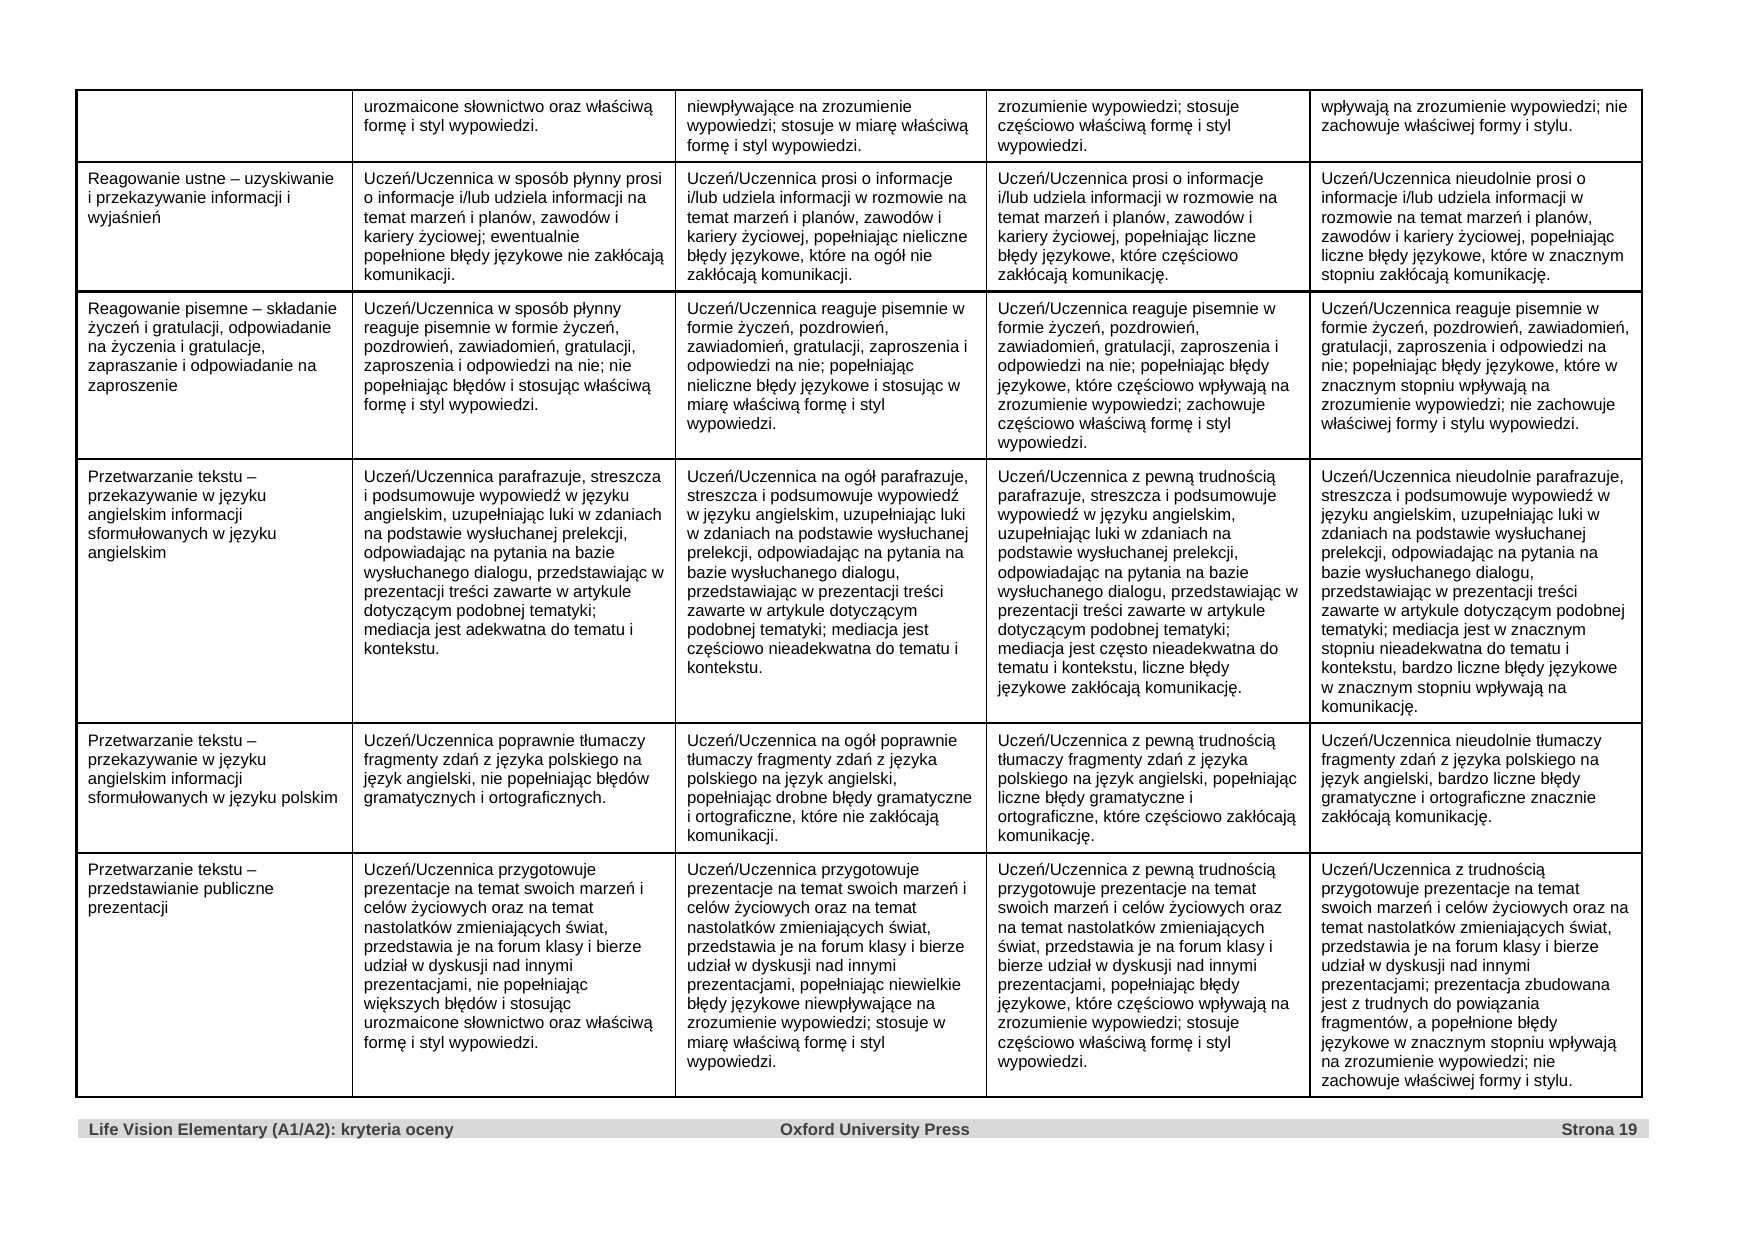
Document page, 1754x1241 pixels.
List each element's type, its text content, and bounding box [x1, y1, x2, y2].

table_cell Uczeń/Uczennica z trudnością przygotowuje prezentacje na temat swoich marzeń i celów życiowych oraz na temat nastolatków zmieniających świat, przedstawia je na forum klasy i bierze udział w dyskusji nad innymi prezentacjami; prezentacja zbudowana jest z trudnych do powiązania fragmentów, a popełnione błędy językowe w znacznym stopniu wpływają na zrozumienie wypowiedzi; nie zachowuje właściwej formy i stylu. [1311, 854, 1641, 1096]
table_cell Przetwarzanie tekstu – przekazywanie w języku angielskim informacji sformułowanych w języku angielskim [78, 460, 352, 722]
table_cell [1643, 852, 1652, 1096]
table_cell Uczeń/Uczennica reaguje pisemnie w formie życzeń, pozdrowień, zawiadomień, gratulacji, zaproszenia i odpowiedzi na nie; popełniając błędy językowe, które częściowo wpływają na zrozumienie wypowiedzi; zachowuje częściowo właściwą formę i styl wypowiedzi. [987, 293, 1309, 458]
table_cell [1643, 290, 1652, 458]
table_cell Uczeń/Uczennica w sposób płynny prosi o informacje i/lub udziela informacji na temat marzeń i planów, zawodów i kariery życiowej; ewentualnie popełnione błędy językowe nie zakłócają komunikacji. [353, 163, 675, 290]
table_cell Reagowanie ustne – uzyskiwanie i przekazywanie informacji i wyjaśnień [78, 163, 352, 290]
table_cell [1643, 89, 1652, 161]
table_cell Uczeń/Uczennica nieudolnie parafrazuje, streszcza i podsumowuje wypowiedź w języku angielskim, uzupełniając luki w zdaniach na podstawie wysłuchanej prelekcji, odpowiadając na pytania na bazie wysłuchanego dialogu, przedstawiając w prezentacji treści zawarte w artykule dotyczącym podobnej tematyki; mediacja jest w znacznym stopniu nieadekwatna do tematu i kontekstu, bardzo liczne błędy językowe w znacznym stopniu wpływają na komunikację. [1311, 460, 1641, 722]
table_cell Uczeń/Uczennica na ogół poprawnie tłumaczy fragmenty zdań z języka polskiego na język angielski, popełniając drobne błędy gramatyczne i ortograficzne, które nie zakłócają komunikacji. [676, 724, 986, 852]
table_cell [1643, 722, 1652, 852]
table_cell niewpływające na zrozumienie wypowiedzi; stosuje w miarę właściwą formę i styl wypowiedzi. [676, 91, 986, 161]
table_cell Uczeń/Uczennica nieudolnie prosi o informacje i/lub udziela informacji w rozmowie na temat marzeń i planów, zawodów i kariery życiowej, popełniając liczne błędy językowe, które w znacznym stopniu zakłócają komunikację. [1311, 163, 1641, 290]
table_cell Uczeń/Uczennica w sposób płynny reaguje pisemnie w formie życzeń, pozdrowień, zawiadomień, gratulacji, zaproszenia i odpowiedzi na nie; nie popełniając błędów i stosując właściwą formę i styl wypowiedzi. [353, 293, 675, 458]
table_cell Uczeń/Uczennica z pewną trudnością parafrazuje, streszcza i podsumowuje wypowiedź w języku angielskim, uzupełniając luki w zdaniach na podstawie wysłuchanej prelekcji, odpowiadając na pytania na bazie wysłuchanego dialogu, przedstawiając w prezentacji treści zawarte w artykule dotyczącym podobnej tematyki; mediacja jest często nieadekwatna do tematu i kontekstu, liczne błędy językowe zakłócają komunikację. [987, 460, 1309, 722]
table_cell Uczeń/Uczennica prosi o informacje i/lub udziela informacji w rozmowie na temat marzeń i planów, zawodów i kariery życiowej, popełniając liczne błędy językowe, które częściowo zakłócają komunikację. [987, 163, 1309, 290]
table_cell wpływają na zrozumienie wypowiedzi; nie zachowuje właściwej formy i stylu. [1311, 91, 1641, 161]
table_cell Uczeń/Uczennica poprawnie tłumaczy fragmenty zdań z języka polskiego na język angielski, nie popełniając błędów gramatycznych i ortograficznych. [353, 724, 675, 852]
table_cell Uczeń/Uczennica nieudolnie tłumaczy fragmenty zdań z języka polskiego na język angielski, bardzo liczne błędy gramatyczne i ortograficzne znacznie zakłócają komunikację. [1311, 724, 1641, 852]
table_cell Uczeń/Uczennica reaguje pisemnie w formie życzeń, pozdrowień, zawiadomień, gratulacji, zaproszenia i odpowiedzi na nie; popełniając nieliczne błędy językowe i stosując w miarę właściwą formę i styl wypowiedzi. [676, 293, 986, 458]
table_cell Uczeń/Uczennica z pewną trudnością przygotowuje prezentacje na temat swoich marzeń i celów życiowych oraz na temat nastolatków zmieniających świat, przedstawia je na forum klasy i bierze udział w dyskusji nad innymi prezentacjami, popełniając błędy językowe, które częściowo wpływają na zrozumienie wypowiedzi; stosuje częściowo właściwą formę i styl wypowiedzi. [987, 854, 1309, 1096]
table_cell [1643, 161, 1652, 290]
table_cell Uczeń/Uczennica na ogół parafrazuje, streszcza i podsumowuje wypowiedź w języku angielskim, uzupełniając luki w zdaniach na podstawie wysłuchanej prelekcji, odpowiadając na pytania na bazie wysłuchanego dialogu, przedstawiając w prezentacji treści zawarte w artykule dotyczącym podobnej tematyki; mediacja jest częściowo nieadekwatna do tematu i kontekstu. [676, 460, 986, 722]
table_cell Uczeń/Uczennica prosi o informacje i/lub udziela informacji w rozmowie na temat marzeń i planów, zawodów i kariery życiowej, popełniając nieliczne błędy językowe, które na ogół nie zakłócają komunikacji. [676, 163, 986, 290]
table_cell Uczeń/Uczennica przygotowuje prezentacje na temat swoich marzeń i celów życiowych oraz na temat nastolatków zmieniających świat, przedstawia je na forum klasy i bierze udział w dyskusji nad innymi prezentacjami, popełniając niewielkie błędy językowe niewpływające na zrozumienie wypowiedzi; stosuje w miarę właściwą formę i styl wypowiedzi. [676, 854, 986, 1096]
table_cell Przetwarzanie tekstu – przekazywanie w języku angielskim informacji sformułowanych w języku polskim [78, 724, 352, 852]
table_cell Uczeń/Uczennica przygotowuje prezentacje na temat swoich marzeń i celów życiowych oraz na temat nastolatków zmieniających świat, przedstawia je na forum klasy i bierze udział w dyskusji nad innymi prezentacjami, nie popełniając większych błędów i stosując urozmaicone słownictwo oraz właściwą formę i styl wypowiedzi. [353, 854, 675, 1096]
table_cell Uczeń/Uczennica reaguje pisemnie w formie życzeń, pozdrowień, zawiadomień, gratulacji, zaproszenia i odpowiedzi na nie; popełniając błędy językowe, które w znacznym stopniu wpływają na zrozumienie wypowiedzi; nie zachowuje właściwej formy i stylu wypowiedzi. [1311, 293, 1641, 458]
table_cell Reagowanie pisemne – składanie życzeń i gratulacji, odpowiadanie na życzenia i gratulacje, zapraszanie i odpowiadanie na zaproszenie [78, 293, 352, 458]
table_cell Uczeń/Uczennica parafrazuje, streszcza i podsumowuje wypowiedź w języku angielskim, uzupełniając luki w zdaniach na podstawie wysłuchanej prelekcji, odpowiadając na pytania na bazie wysłuchanego dialogu, przedstawiając w prezentacji treści zawarte w artykule dotyczącym podobnej tematyki; mediacja jest adekwatna do tematu i kontekstu. [353, 460, 675, 722]
table_cell zrozumienie wypowiedzi; stosuje częściowo właściwą formę i styl wypowiedzi. [987, 91, 1309, 161]
table_cell Uczeń/Uczennica z pewną trudnością tłumaczy fragmenty zdań z języka polskiego na język angielski, popełniając liczne błędy gramatyczne i ortograficzne, które częściowo zakłócają komunikację. [987, 724, 1309, 852]
table_cell [1643, 458, 1652, 722]
table_cell urozmaicone słownictwo oraz właściwą formę i styl wypowiedzi. [353, 91, 675, 161]
table_cell Przetwarzanie tekstu – przedstawianie publiczne prezentacji [78, 854, 352, 1096]
table_cell [78, 91, 352, 161]
